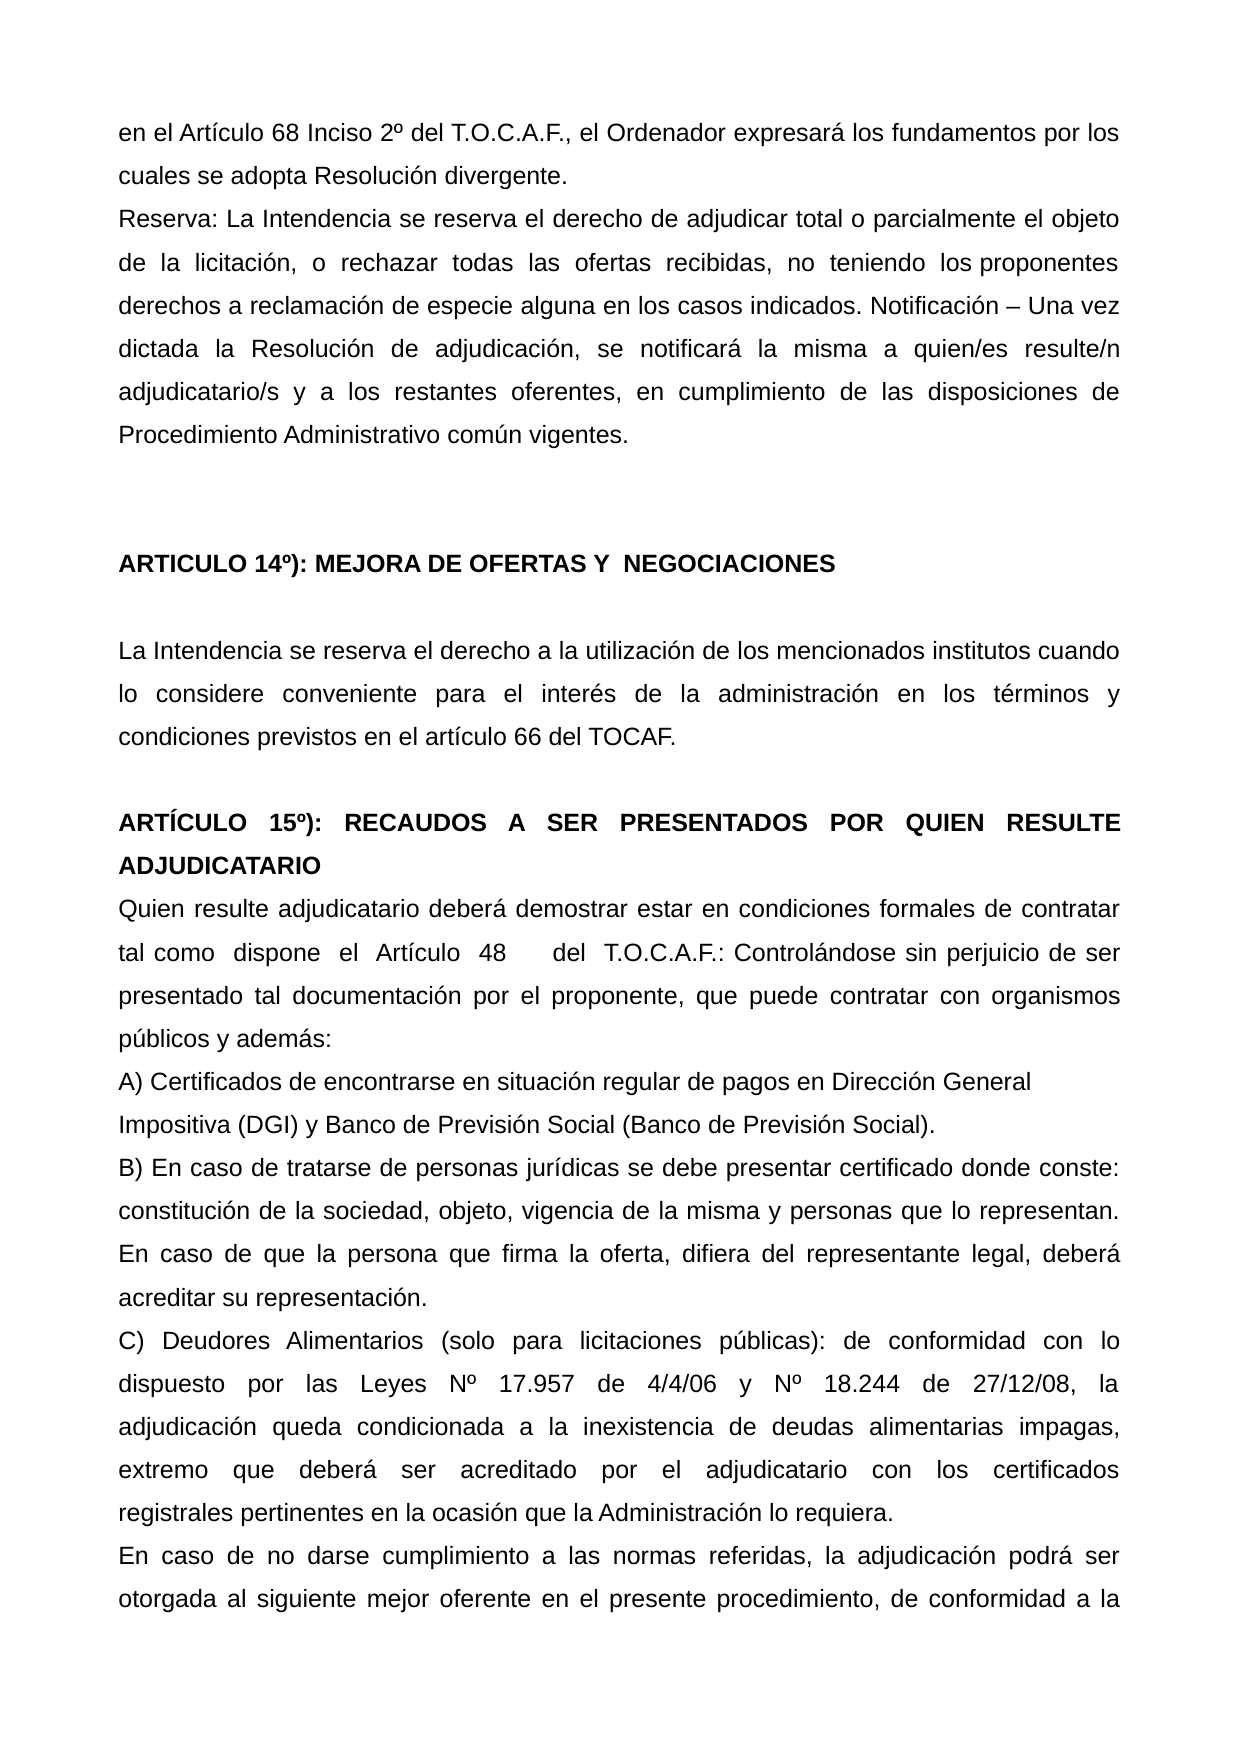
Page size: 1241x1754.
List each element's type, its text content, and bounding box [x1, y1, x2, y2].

text C) Deudores Alimentarios (solo para licitaciones públicas): de conformidad con lo dispuesto por las Leyes Nº 17.957 de 4/4/06 y Nº 18.244 de 27/12/08, la adjudicación queda condicionada a la inexistencia de deudas alimentarias impagas, extremo que deberá ser acreditado por el adjudicatario con los certificados registrales pertinentes en la ocasión que la Administración lo requiera. [118, 1326, 1122, 1527]
text Impositiva (DGI) y Banco de Previsión Social (Banco de Previsión Social). [118, 1110, 1122, 1139]
text La Intendencia se reserva el derecho a la utilización de los mencionados institutos cuando lo considere conveniente para el interés de la administración en los términos y condiciones previstos en el artículo 66 del TOCAF. [118, 636, 1122, 751]
text Quien resulte adjudicatario deberá demostrar estar en condiciones formales de contratar tal como dispone el Artículo 48 del T.O.C.A.F.: Controlándose sin perjuicio de ser presentado tal documentación por el proponente, que puede contratar con organismos públicos y además: [118, 894, 1122, 1052]
text A) Certificados de encontrarse en situación regular de pagos en Dirección General [118, 1067, 1122, 1096]
text B) En caso de tratarse de personas jurídicas se debe presentar certificado donde conste: constitución de la sociedad, objeto, vigencia de la misma y personas que lo representan. En caso de que la persona que firma la oferta, difiera del representante legal, deberá acreditar su representación. [118, 1153, 1122, 1311]
text ARTICULO 14º): MEJORA DE OFERTAS Y NEGOCIACIONES [118, 549, 1122, 578]
text Reserva: La Intendencia se reserva el derecho de adjudicar total o parcialmente el objeto de la licitación, o rechazar todas las ofertas recibidas, no teniendo los proponentes derechos a reclamación de especie alguna en los casos indicados. Notificación – Una vez dictada la Resolución de adjudicación, se notificará la misma a quien/es resulte/n adjudicatario/s y a los restantes oferentes, en cumplimiento de las disposiciones de Procedimiento Administrativo común vigentes. [118, 204, 1122, 449]
text En caso de no darse cumplimiento a las normas referidas, la adjudicación podrá ser otorgada al siguiente mejor oferente en el presente procedimiento, de conformidad a la [118, 1541, 1122, 1613]
text en el Artículo 68 Inciso 2º del T.O.C.A.F., el Ordenador expresará los fundamentos por los cuales se adopta Resolución divergente. [118, 118, 1122, 190]
text ARTÍCULO 15º): RECAUDOS A SER PRESENTADOS POR QUIEN RESULTE ADJUDICATARIO [118, 808, 1122, 880]
